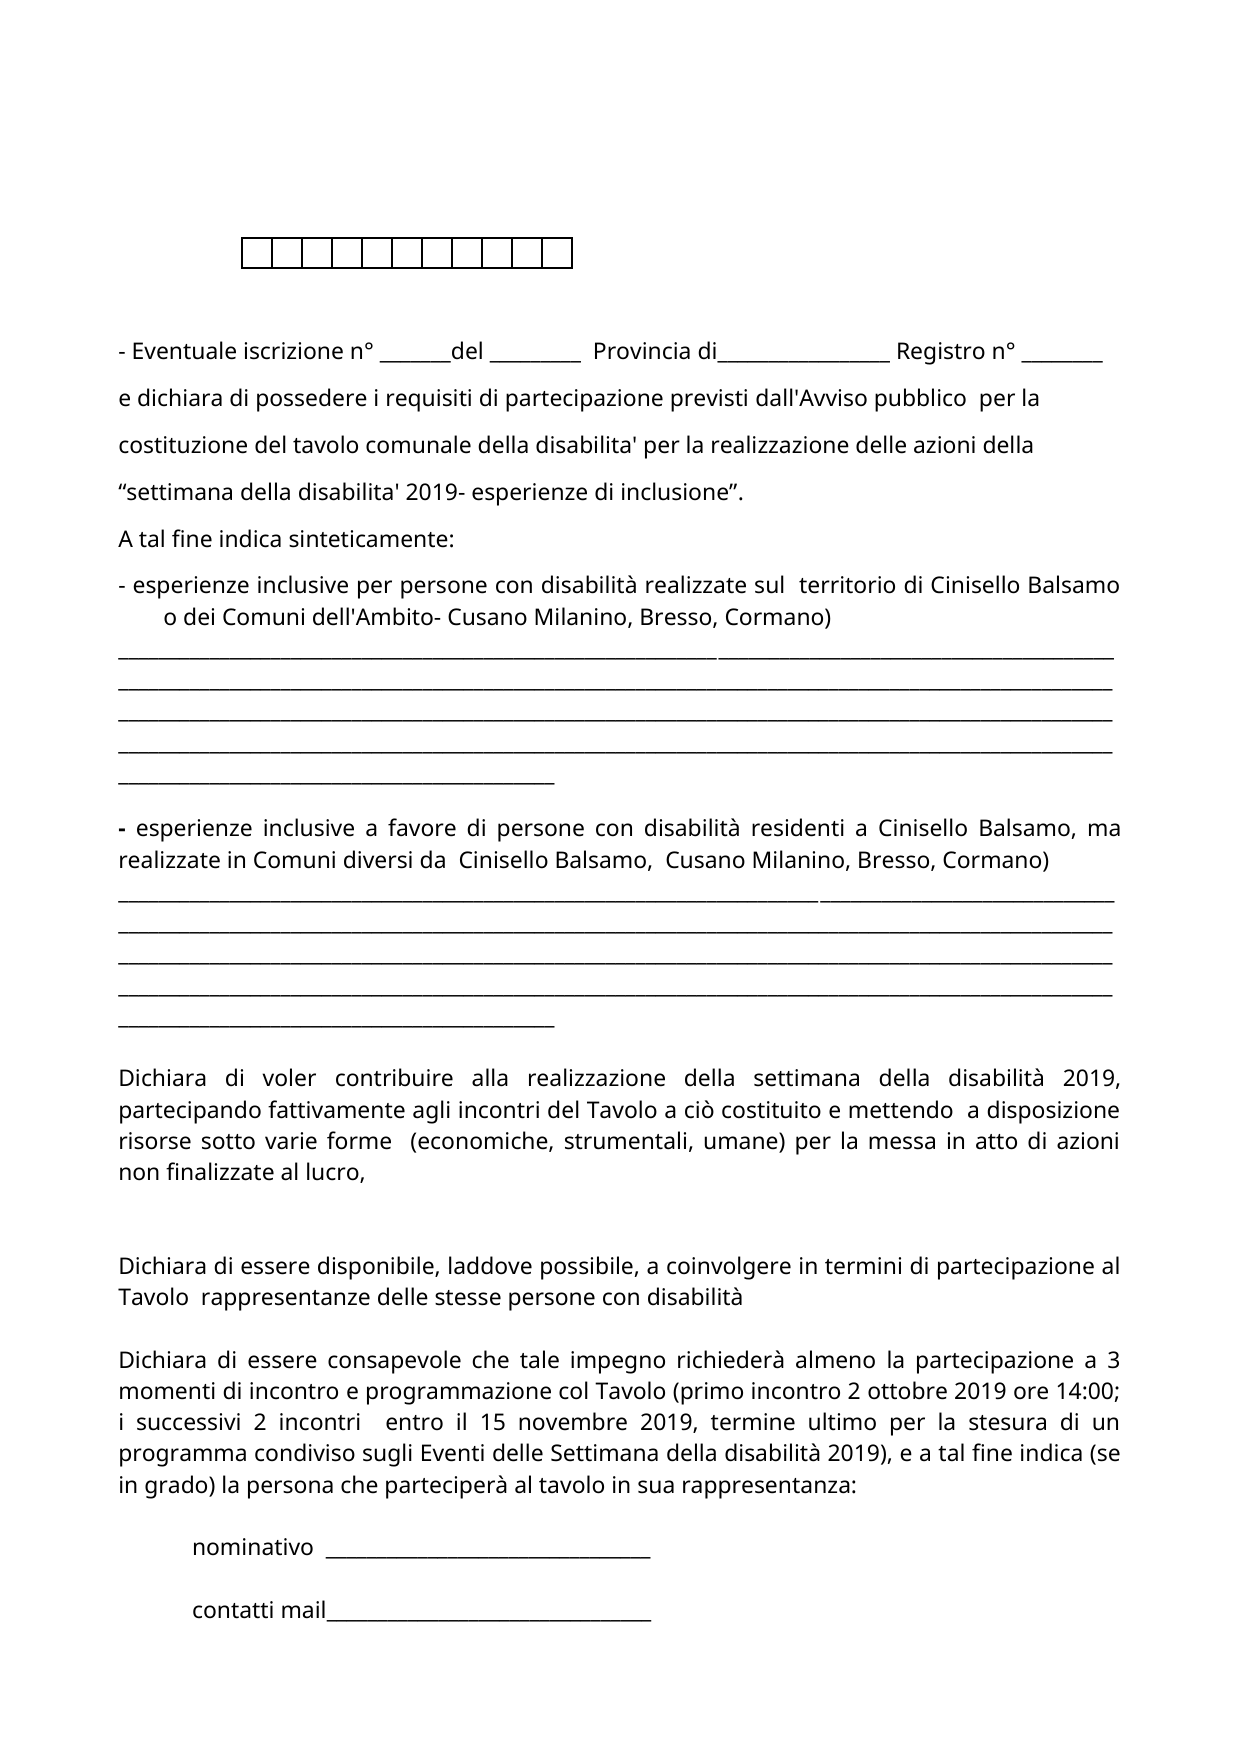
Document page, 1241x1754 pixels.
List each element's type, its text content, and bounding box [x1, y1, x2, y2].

text Dichiara di essere consapevole che tale impegno richiederà almeno la partecipazione a 3 momenti di incontro e programmazione col Tavolo (primo incontro 2 ottobre 2019 ore 14:00; i successivi 2 incontri entro il 15 novembre 2019, termine ultimo per la stesura di un programma condiviso sugli Eventi delle Settimana della disabilità 2019), e a tal fine indica (se in grado) la persona che parteciperà al tavolo in sua rappresentanza: [118, 1343, 1122, 1500]
text Dichiara di voler contribuire alla realizzazione della settimana della disabilità 2019, partecipando fattivamente agli incontri del Tavolo a ciò costituito e mettendo a disposizione risorse sotto varie forme (economiche, strumentali, umane) per la messa in atto di azioni non finalizzate al lucro, [118, 1062, 1122, 1187]
text della , [118, 241, 1122, 273]
text contatti mail________________________________ [118, 1593, 1122, 1625]
text Dichiara di essere disponibile, laddove possibile, a coinvolgere in termini di partecipazione al Tavolo rappresentanze delle stesse persone con disabilità [118, 1250, 1122, 1312]
list - esperienze inclusive per persone con disabilità realizzate sul territorio di Cinisello Balsamo o dei Comuni dell'Ambito- Cusano Milanino, Bresso, Cormano) [118, 569, 1122, 632]
text ___________________________________________________________________________________________________________________________________________________________________________________________________________________________________________________________________________________________________________________________________________________________________________________________________________________________________________________ [118, 632, 1122, 788]
text - esperienze inclusive a favore di persone con disabilità residenti a Cinisello Balsamo, ma realizzate in Comuni diversi da Cinisello Balsamo, Cusano Milanino, Bresso, Cormano) [118, 812, 1122, 875]
text - Eventuale iscrizione n° _______del _________ Provincia di_________________ Registro n° ________ [118, 335, 1122, 366]
text e dichiara di possedere i requisiti di partecipazione previsti dall'Avviso pubblico per la costituzione del tavolo comunale della disabilita' per la realizzazione delle azioni della “settimana della disabilita' 2019- esperienze di inclusione”. [118, 382, 1122, 507]
text nominativo ________________________________ [118, 1531, 1122, 1562]
text A tal fine indica sinteticamente: [118, 523, 1122, 554]
text ___________________________________________________________________________________________________________________________________________________________________________________________________________________________________________________________________________________________________________________________________________________________________________________________________________________________________________________ [118, 875, 1122, 1031]
